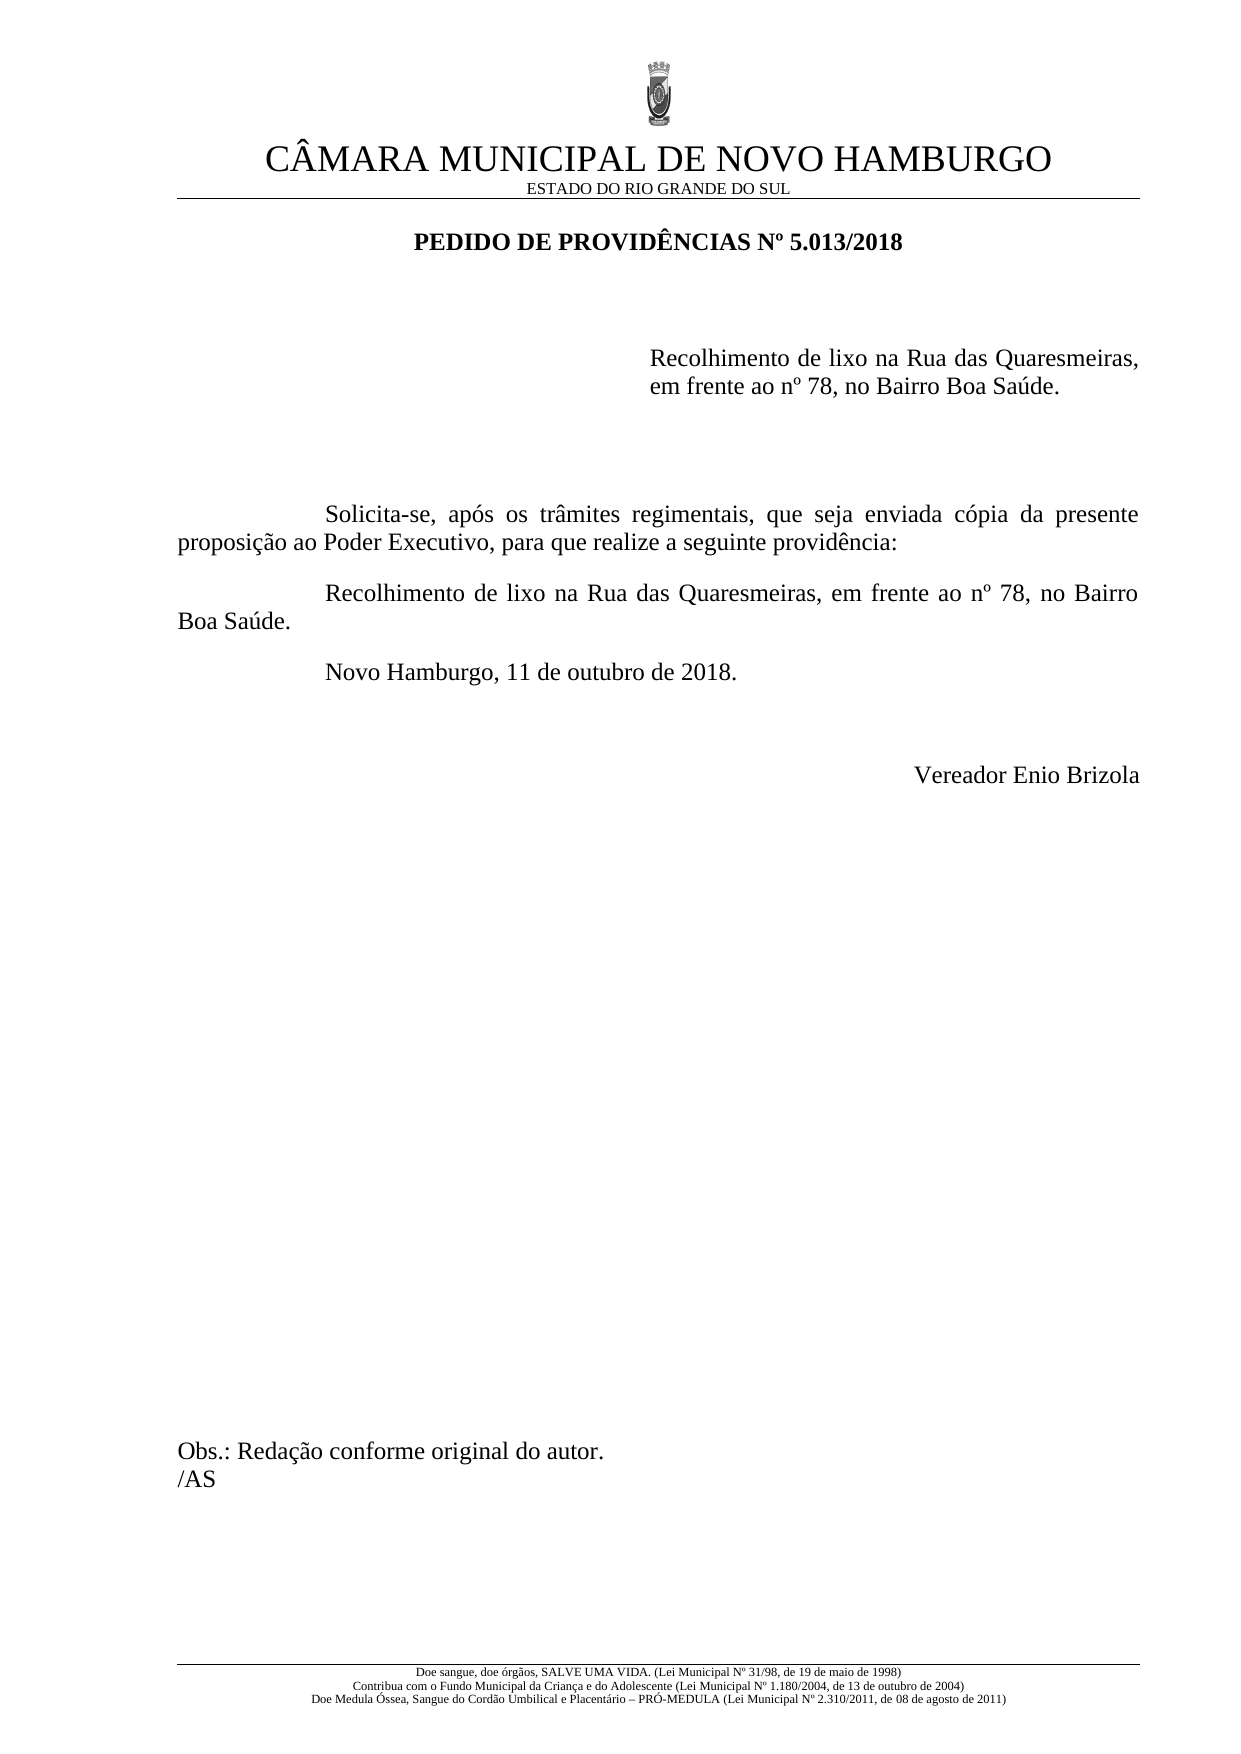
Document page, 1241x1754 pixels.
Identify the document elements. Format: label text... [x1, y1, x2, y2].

text Recolhimento de lixo na Rua das Quaresmeiras, em frente ao nº 78, no Bairro Boa Saúde. [649, 344, 1140, 400]
text Solicita-se, após os trâmites regimentais, que seja enviada cópia da presente proposição ao Poder Executivo, para que realize a seguinte providência: [177, 500, 1140, 556]
text Recolhimento de lixo na Rua das Quaresmeiras, em frente ao nº 78, no Bairro Boa Saúde. [177, 579, 1140, 635]
text PEDIDO DE PROVIDÊNCIAS Nº 5.013/2018 [177, 228, 1140, 256]
text /AS [177, 1465, 1140, 1493]
text Novo Hamburgo, 11 de outubro de 2018. [177, 658, 1140, 686]
text Obs.: Redação conforme original do autor. [177, 1437, 1140, 1465]
text Vereador Enio Brizola [177, 761, 1140, 788]
